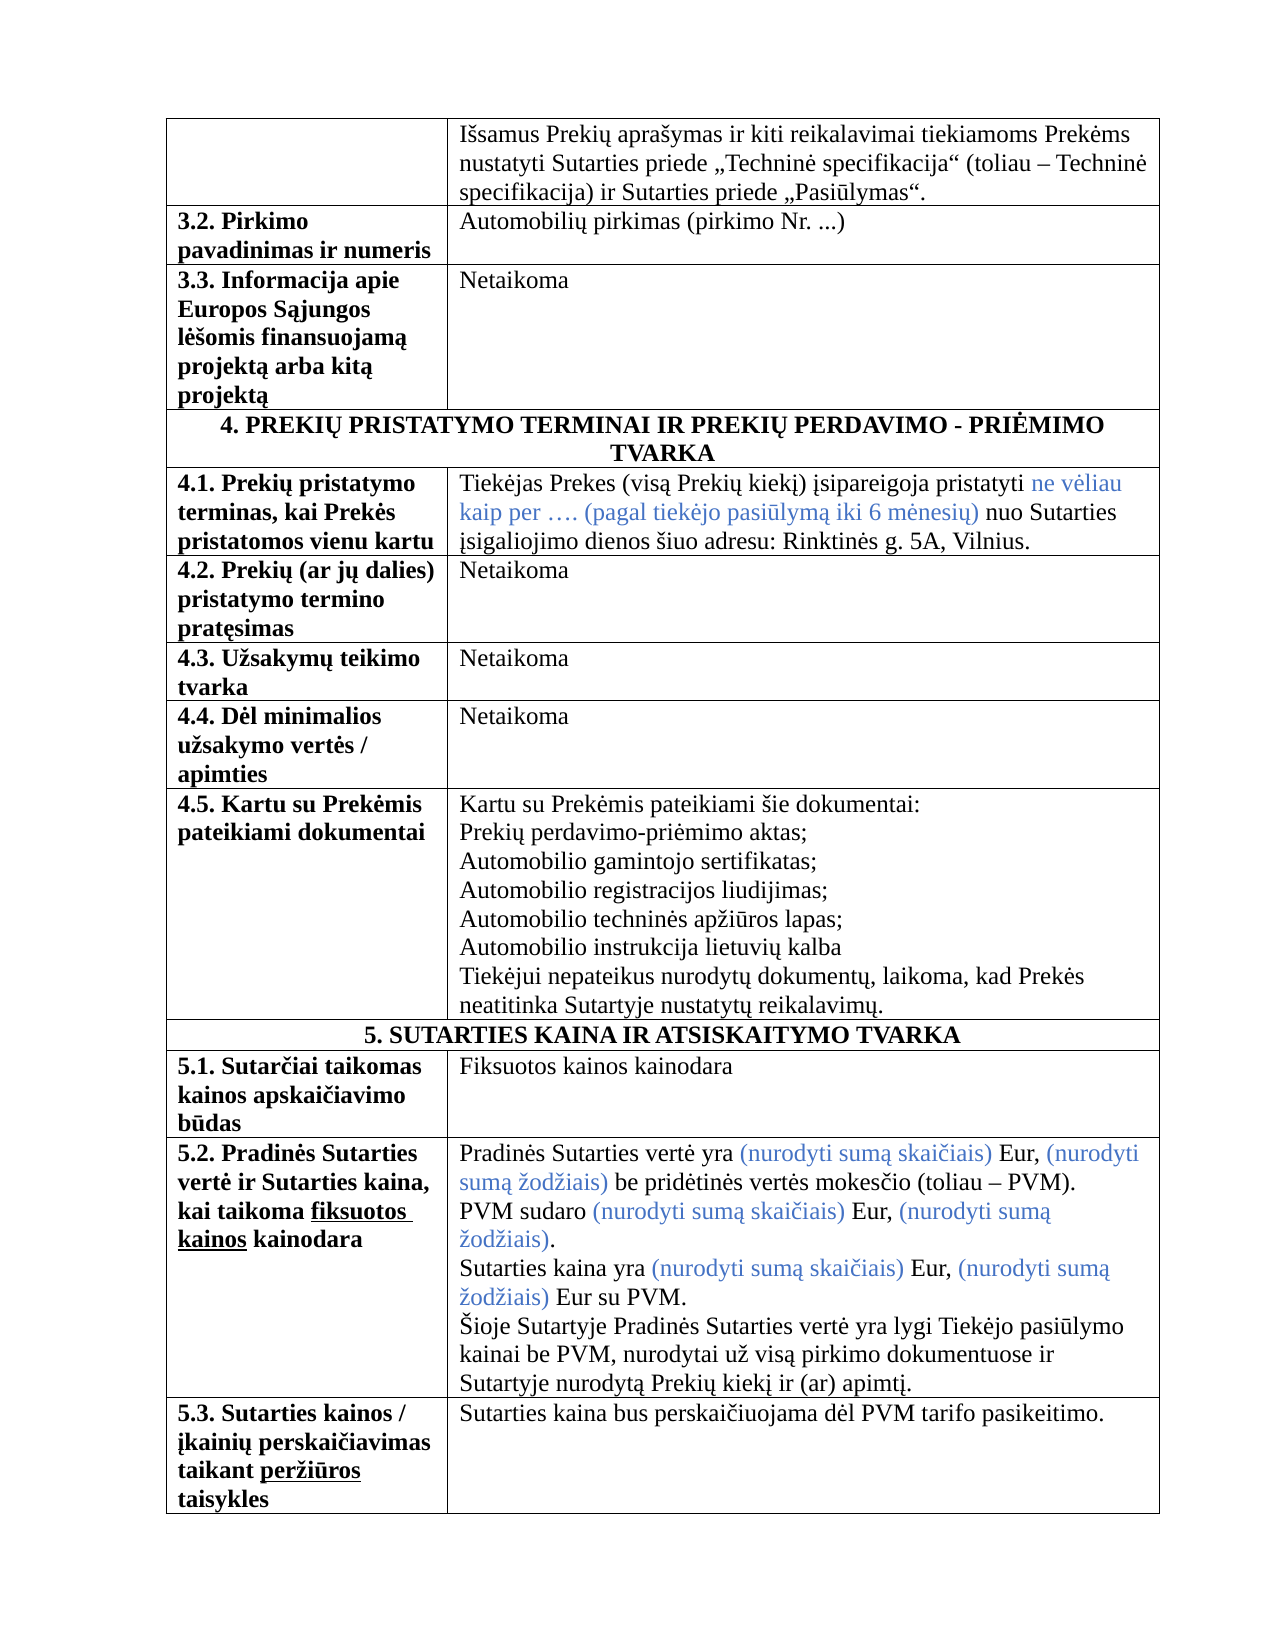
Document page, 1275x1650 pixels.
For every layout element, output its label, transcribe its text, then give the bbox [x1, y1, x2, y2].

table_cell Netaikoma [448, 556, 1159, 642]
table_cell 3.3. Informacija apie Europos Sąjungos lėšomis finansuojamą projektą arba kitą projektą [167, 265, 447, 409]
table_cell 3.2. Pirkimo pavadinimas ir numeris [167, 206, 447, 264]
table_cell 4.1. Prekių pristatymo terminas, kai Prekės pristatomos vienu kartu [167, 468, 447, 554]
table_cell 4.2. Prekių (ar jų dalies) pristatymo termino pratęsimas [167, 556, 447, 642]
table_cell 4.5. Kartu su Prekėmis pateikiami dokumentai [167, 789, 447, 1019]
table_cell Pradinės Sutarties vertė yra (nurodyti sumą skaičiais) Eur, (nurodyti sumą žodžiais) be pridėtinės vertės mokesčio (toliau – PVM). PVM sudaro (nurodyti sumą skaičiais) Eur, (nurodyti sumą žodžiais). Sutarties kaina yra (nurodyti sumą skaičiais) Eur, (nurodyti sumą žodžiais) Eur su PVM. Šioje Sutartyje Pradinės Sutarties vertė yra lygi Tiekėjo pasiūlymo kainai be PVM, nurodytai už visą pirkimo dokumentuose ir Sutartyje nurodytą Prekių kiekį ir (ar) apimtį. [448, 1138, 1159, 1397]
table_cell 4. PREKIŲ PRISTATYMO TERMINAI IR PREKIŲ PERDAVIMO - PRIĖMIMO TVARKA [167, 410, 1159, 467]
table_cell Netaikoma [448, 701, 1159, 788]
table_cell 5. SUTARTIES KAINA IR ATSISKAITYMO TVARKA [167, 1020, 1159, 1050]
table_cell 5.2. Pradinės Sutarties vertė ir Sutarties kaina, kai taikoma fiksuotos kainos kainodara [167, 1138, 447, 1397]
table_cell Išsamus Prekių aprašymas ir kiti reikalavimai tiekiamoms Prekėms nustatyti Sutarties priede „Techninė specifikacija“ (toliau – Techninė specifikacija) ir Sutarties priede „Pasiūlymas“. [448, 119, 1159, 205]
table_cell Netaikoma [448, 643, 1159, 700]
table_cell Sutarties kaina bus perskaičiuojama dėl PVM tarifo pasikeitimo. [448, 1398, 1159, 1513]
table_cell Kartu su Prekėmis pateikiami šie dokumentai: Prekių perdavimo-priėmimo aktas; Automobilio gamintojo sertifikatas; Automobilio registracijos liudijimas; Automobilio techninės apžiūros lapas; Automobilio instrukcija lietuvių kalba Tiekėjui nepateikus nurodytų dokumentų, laikoma, kad Prekės neatitinka Sutartyje nustatytų reikalavimų. [448, 789, 1159, 1019]
table_cell [167, 119, 447, 205]
table_cell Automobilių pirkimas (pirkimo Nr. ...) [448, 206, 1159, 264]
table_cell Tiekėjas Prekes (visą Prekių kiekį) įsipareigoja pristatyti ne vėliau kaip per …. (pagal tiekėjo pasiūlymą iki 6 mėnesių) nuo Sutarties įsigaliojimo dienos šiuo adresu: Rinktinės g. 5A, Vilnius. [448, 468, 1159, 554]
table_cell Fiksuotos kainos kainodara [448, 1051, 1159, 1137]
table_cell 5.1. Sutarčiai taikomas kainos apskaičiavimo būdas [167, 1051, 447, 1137]
table_cell 4.3. Užsakymų teikimo tvarka [167, 643, 447, 700]
table_cell Netaikoma [448, 265, 1159, 409]
table_cell 5.3. Sutarties kainos / įkainių perskaičiavimas taikant peržiūros taisykles [167, 1398, 447, 1513]
table_cell 4.4. Dėl minimalios užsakymo vertės / apimties [167, 701, 447, 788]
